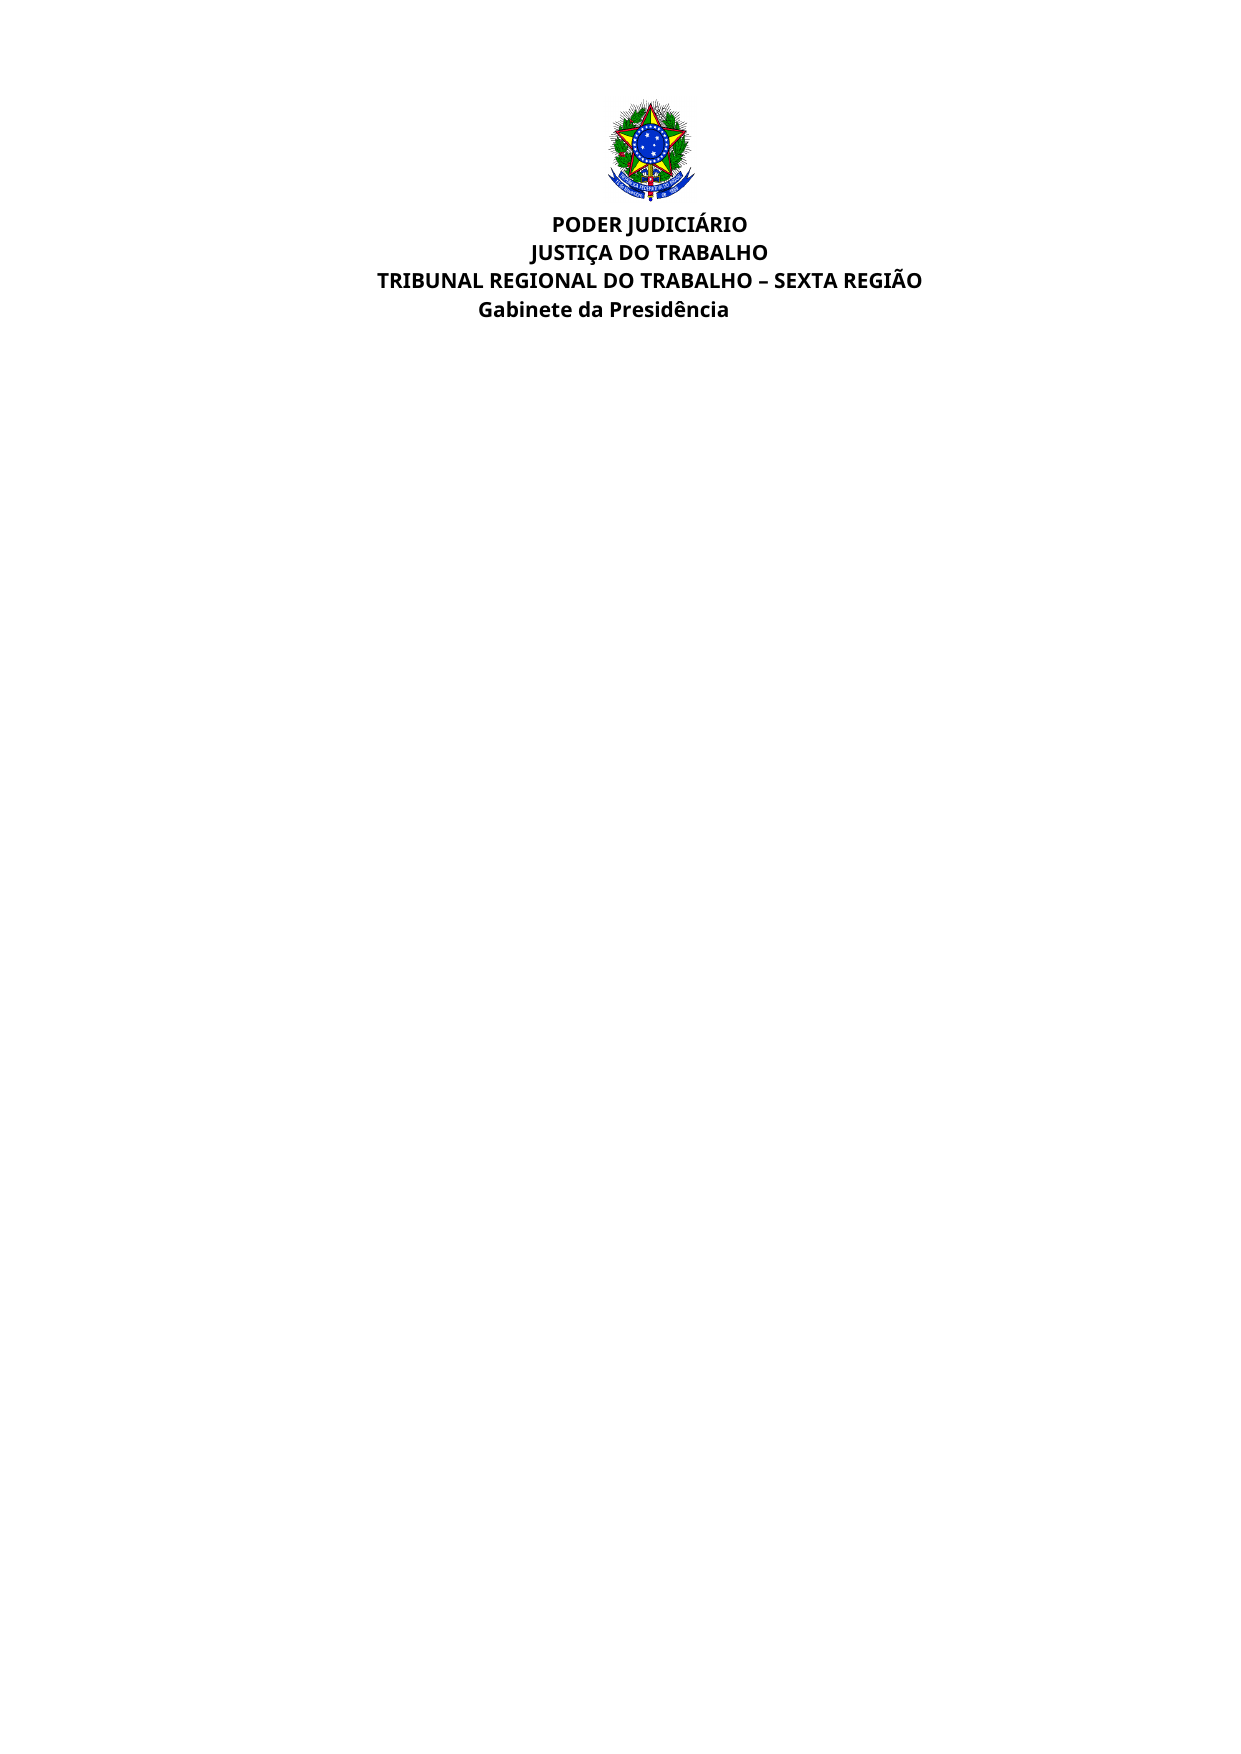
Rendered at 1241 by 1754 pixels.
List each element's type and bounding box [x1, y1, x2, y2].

picture [603, 96, 697, 203]
